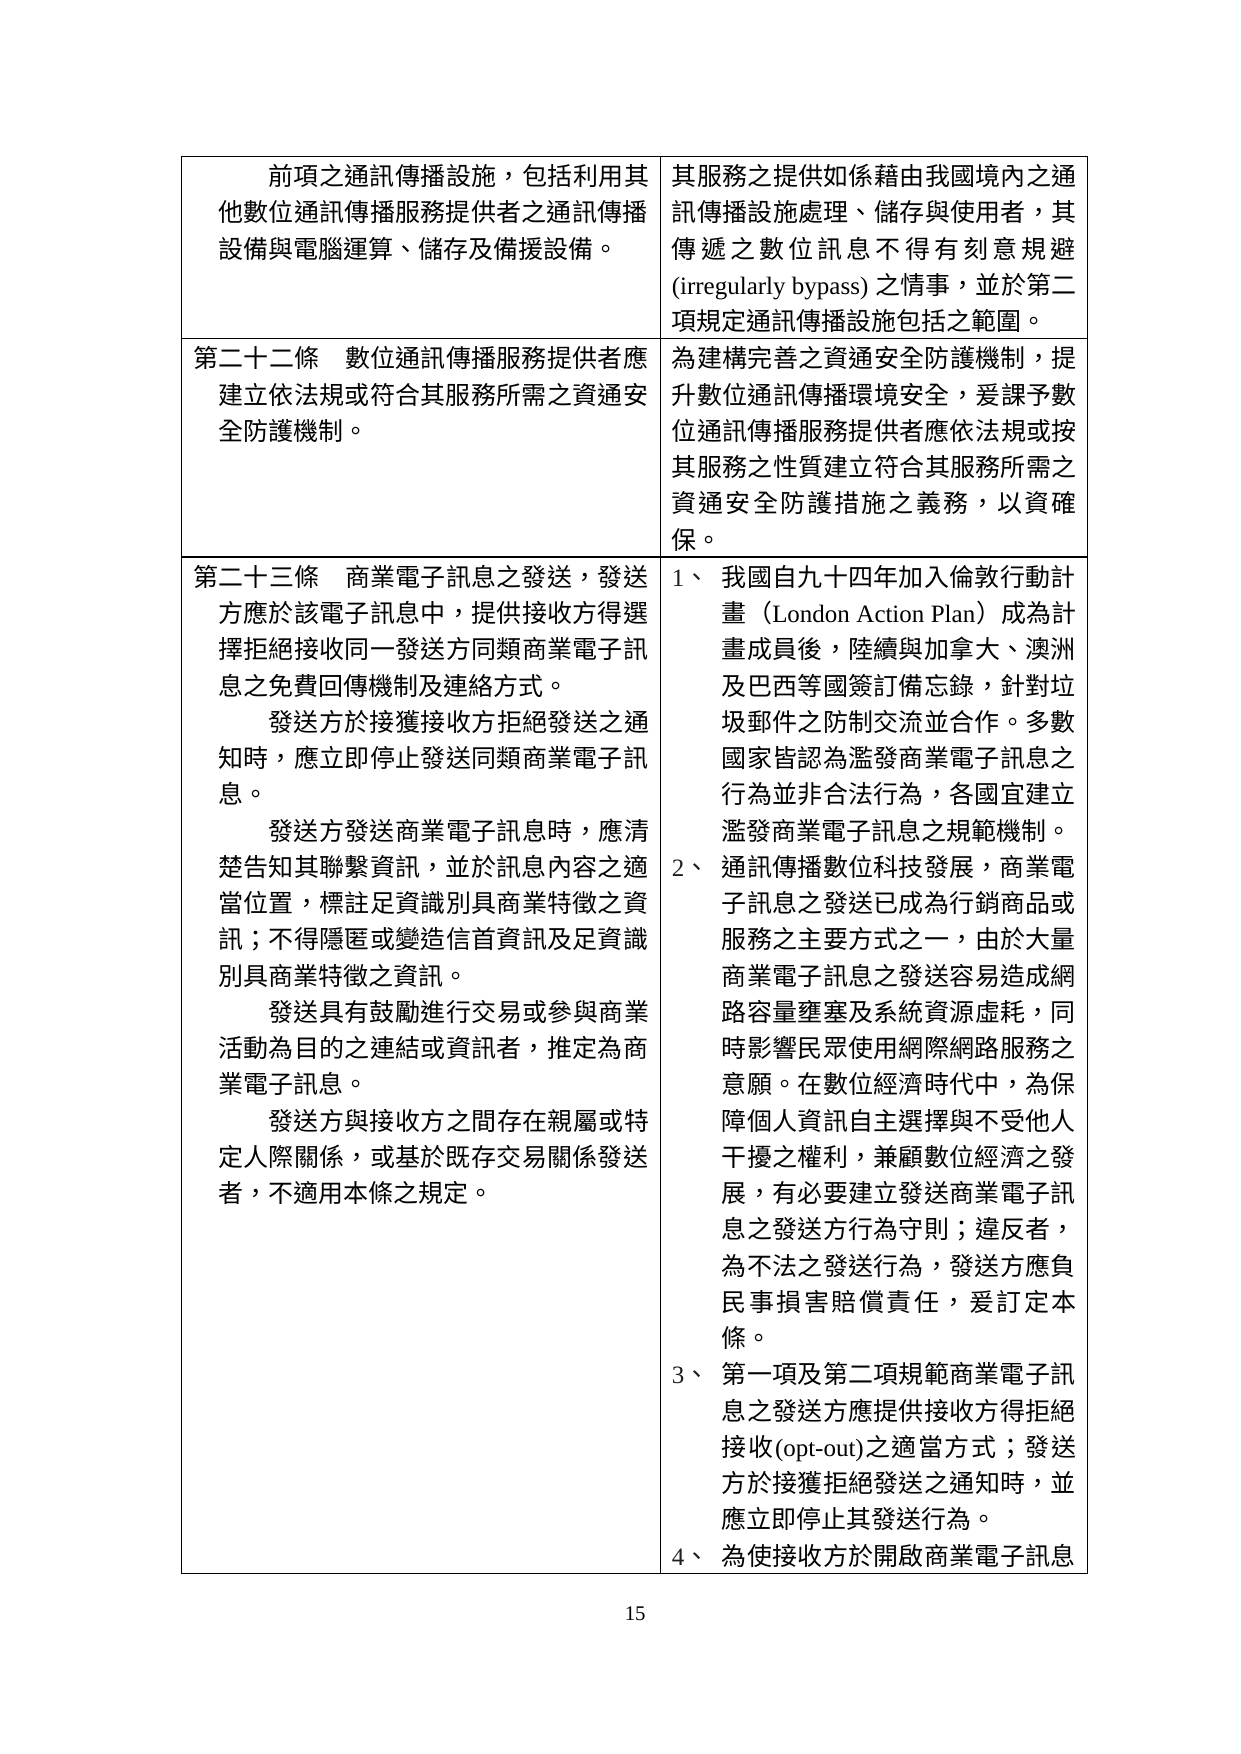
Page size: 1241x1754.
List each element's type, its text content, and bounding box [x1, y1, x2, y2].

table_cell 第二十三條 商業電子訊息之發送，發送方應於該電子訊息中，提供接收方得選擇拒絕接收同一發送方同類商業電子訊息之免費回傳機制及連絡方式。 發送方於接獲接收方拒絕發送之通知時，應立即停止發送同類商業電子訊息。 發送方發送商業電子訊息時，應清楚告知其聯繫資訊，並於訊息內容之適當位置，標註足資識別具商業特徵之資訊；不得隱匿或變造信首資訊及足資識別具商業特徵之資訊。 發送具有鼓勵進行交易或參與商業活動為目的之連結或資訊者，推定為商業電子訊息。 發送方與接收方之間存在親屬或特定人際關係，或基於既存交易關係發送者，不適用本條之規定。 [182, 558, 660, 1572]
table_cell 前項之通訊傳播設施，包括利用其他數位通訊傳播服務提供者之通訊傳播設備與電腦運算、儲存及備援設備。 [182, 157, 660, 338]
table_cell 為建構完善之資通安全防護機制，提升數位通訊傳播環境安全，爰課予數位通訊傳播服務提供者應依法規或按其服務之性質建立符合其服務所需之資通安全防護措施之義務，以資確保。 [661, 339, 1087, 556]
table_cell 我國自九十四年加入倫敦行動計畫（London Action Plan）成為計畫成員後，陸續與加拿大、澳洲及巴西等國簽訂備忘錄，針對垃圾郵件之防制交流並合作。多數國家皆認為濫發商業電子訊息之行為並非合法行為，各國宜建立濫發商業電子訊息之規範機制。 通訊傳播數位科技發展，商業電子訊息之發送已成為行銷商品或服務之主要方式之一，由於大量商業電子訊息之發送容易造成網路容量壅塞及系統資源虛耗，同時影響民眾使用網際網路服務之意願。在數位經濟時代中，為保障個人資訊自主選擇與不受他人干擾之權利，兼顧數位經濟之發展，有必要建立發送商業電子訊息之發送方行為守則；違反者，為不法之發送行為，發送方應負民事損害賠償責任，爰訂定本條。 第一項及第二項規範商業電子訊息之發送方應提供接收方得拒絕接收(opt-out)之適當方式；發送方於接獲拒絕發送之通知時，並應立即停止其發送行為。 為使接收方於開啟商業電子訊息 [661, 558, 1087, 1572]
table_cell 第二十二條 數位通訊傳播服務提供者應建立依法規或符合其服務所需之資通安全防護機制。 [182, 339, 660, 556]
table_cell 其服務之提供如係藉由我國境內之通訊傳播設施處理、儲存與使用者，其傳遞之數位訊息不得有刻意規避(irregularly bypass) 之情事，並於第二項規定通訊傳播設施包括之範圍。 [661, 157, 1087, 338]
